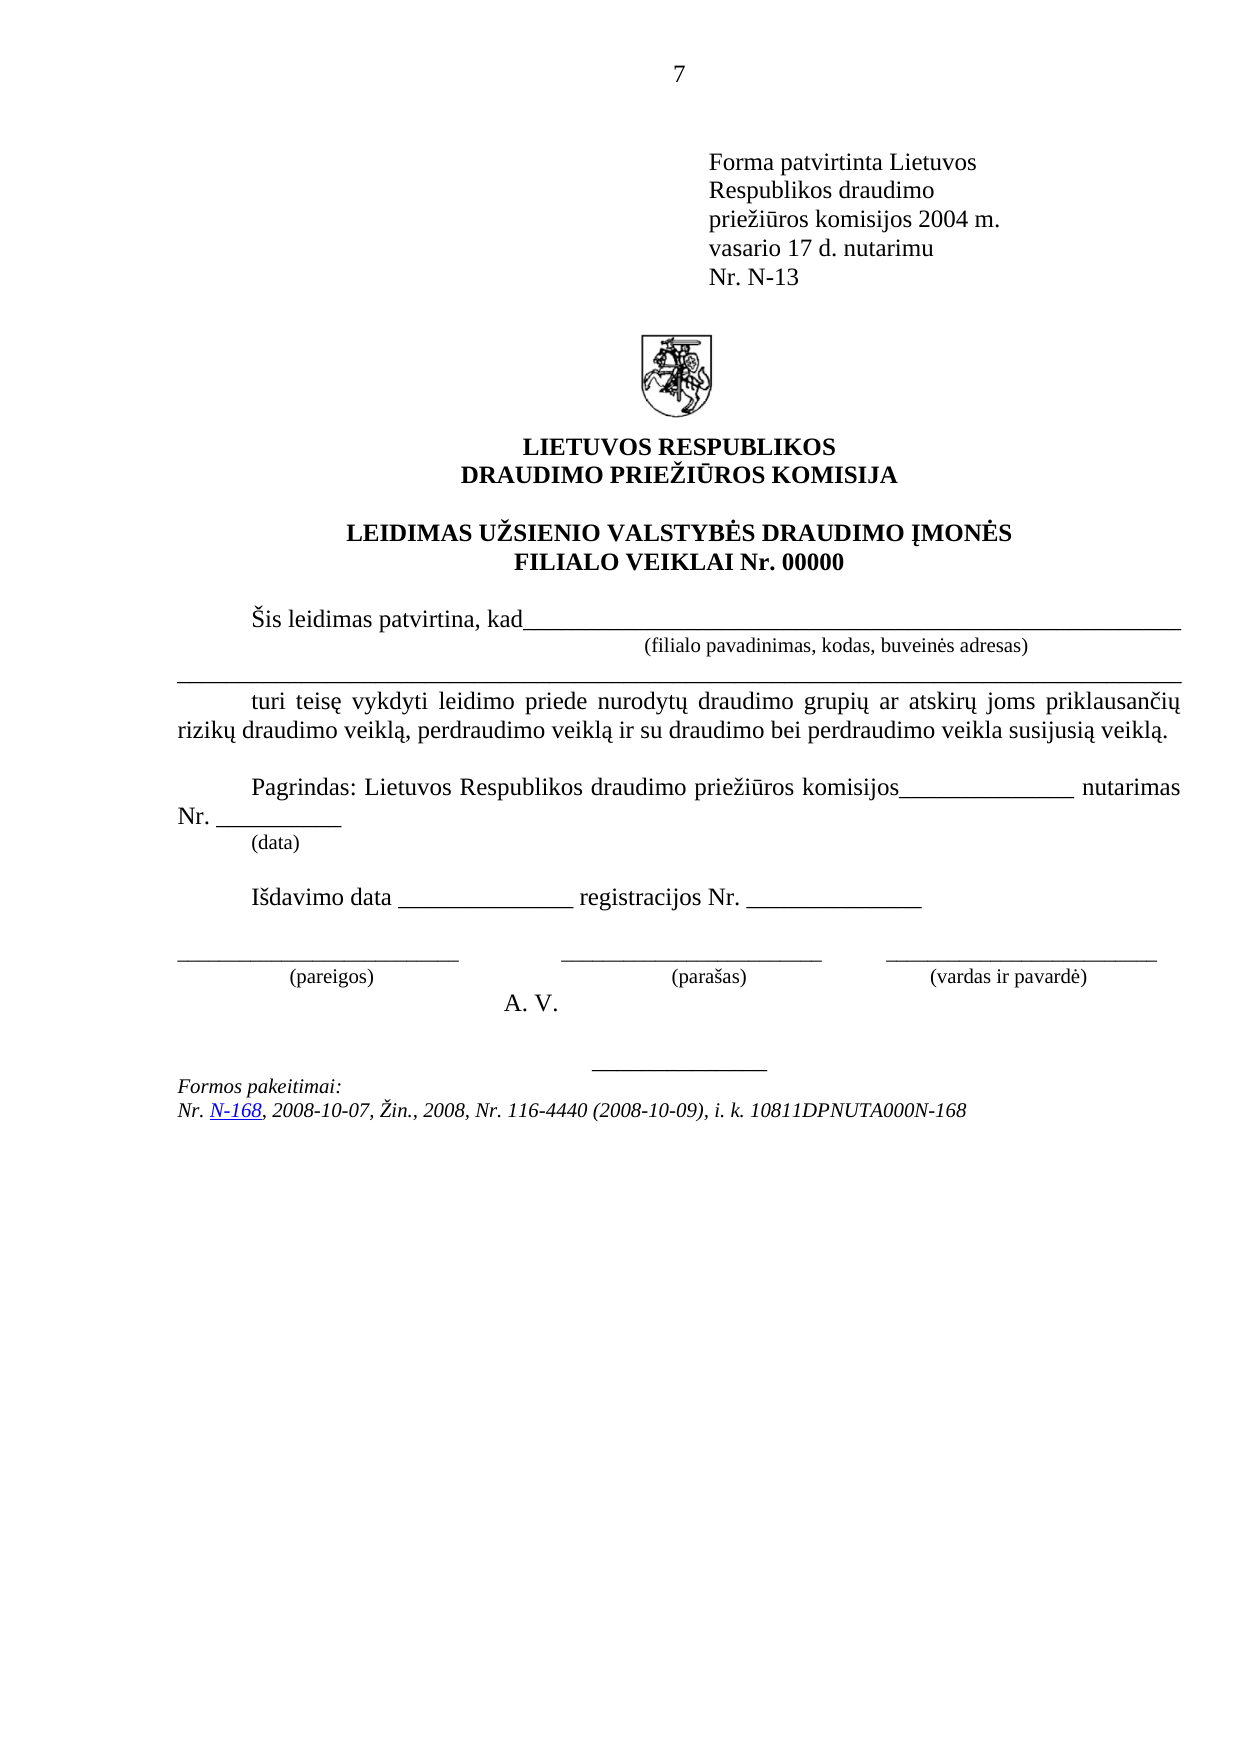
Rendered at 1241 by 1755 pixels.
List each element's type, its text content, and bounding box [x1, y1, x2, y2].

text Išdavimo data ______________ registracijos Nr. ______________ [177, 882, 1181, 911]
text FILIALO VEIKLAI Nr. 00000 [177, 547, 1181, 576]
text (filialo pavadinimas, kodas, buveinės adresas) [177, 633, 1181, 657]
text Nr. N-168, 2008-10-07, Žin., 2008, Nr. 116-4440 (2008-10-09), i. k. 10811DPNUTA000N-168 [177, 1098, 1181, 1122]
text Respublikos draudimo [177, 176, 1181, 204]
text ___________________________ _________________________ __________________________ [177, 940, 1181, 964]
text LEIDIMAS UŽSIENIO VALSTYBĖS DRAUDIMO ĮMONĖS [177, 518, 1181, 547]
text DRAUDIMO PRIEŽIŪROS KOMISIJA [177, 461, 1181, 489]
text Forma patvirtinta Lietuvos [177, 147, 1181, 176]
text Formos pakeitimai: [177, 1074, 1181, 1098]
text Šis leidimas patvirtina, kad [177, 604, 1181, 633]
text vasario 17 d. nutarimu [177, 233, 1181, 262]
text turi teisę vykdyti leidimo priede nurodytų draudimo grupių ar atskirų joms priklausančių rizikų draudimo veiklą, perdraudimo veiklą ir su draudimo bei perdraudimo veikla susijusią veiklą. [177, 686, 1181, 743]
text LIETUVOS RESPUBLIKOS [177, 432, 1181, 461]
text (pareigos) (parašas) (vardas ir pavardė) [177, 964, 1181, 988]
text (data) [177, 830, 1181, 854]
text ______________ [177, 1046, 1181, 1074]
text Nr. N-13 [177, 262, 1181, 291]
text Pagrindas: Lietuvos Respublikos draudimo priežiūros komisijos______________ nutarimas Nr. __________ [177, 772, 1181, 830]
text priežiūros komisijos 2004 m. [177, 204, 1181, 233]
text A. V. [448, 988, 1181, 1017]
